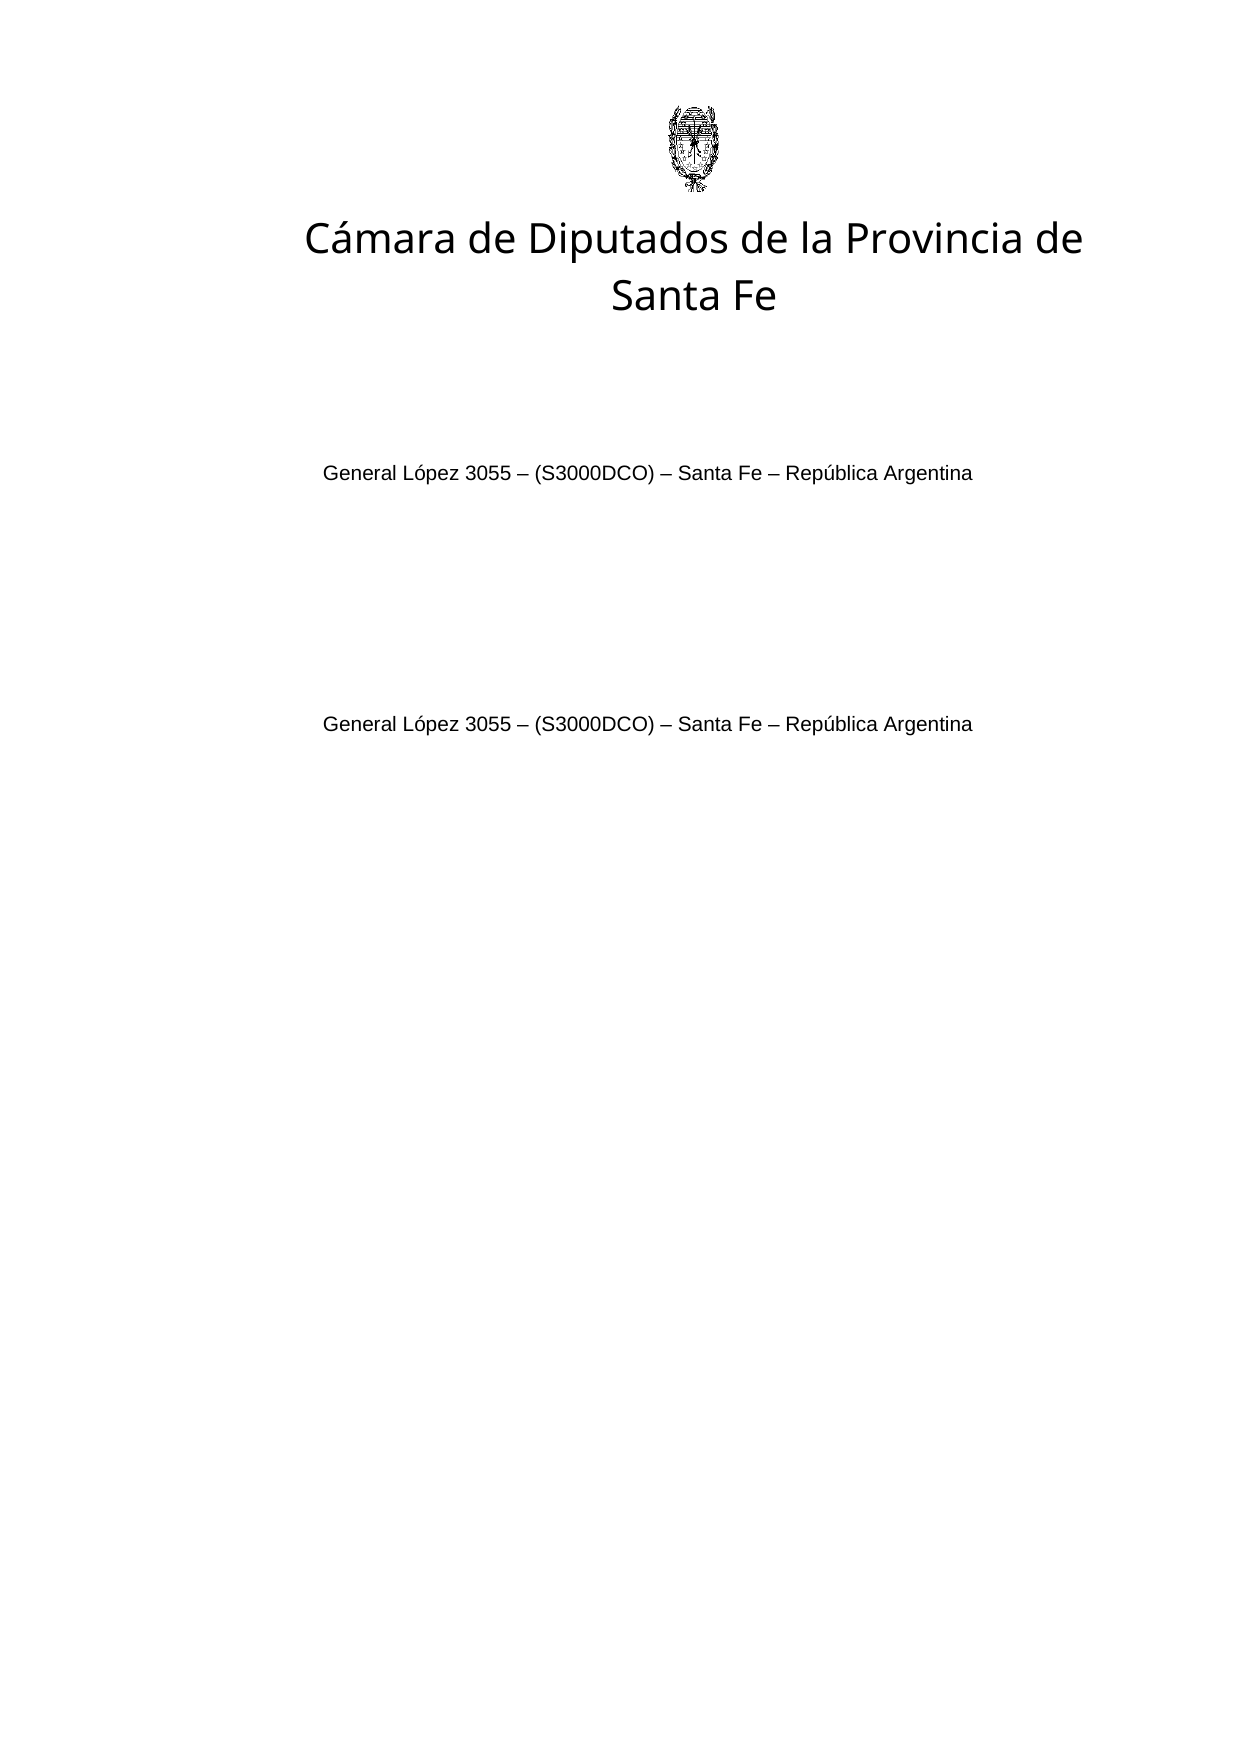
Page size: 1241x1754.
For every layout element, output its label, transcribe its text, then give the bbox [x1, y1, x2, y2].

picture [660, 96, 728, 202]
text General López 3055 – (S3000DCO) – Santa Fe – República Argentina [266, 461, 1030, 485]
text General López 3055 – (S3000DCO) – Santa Fe – República Argentina [266, 712, 1030, 736]
